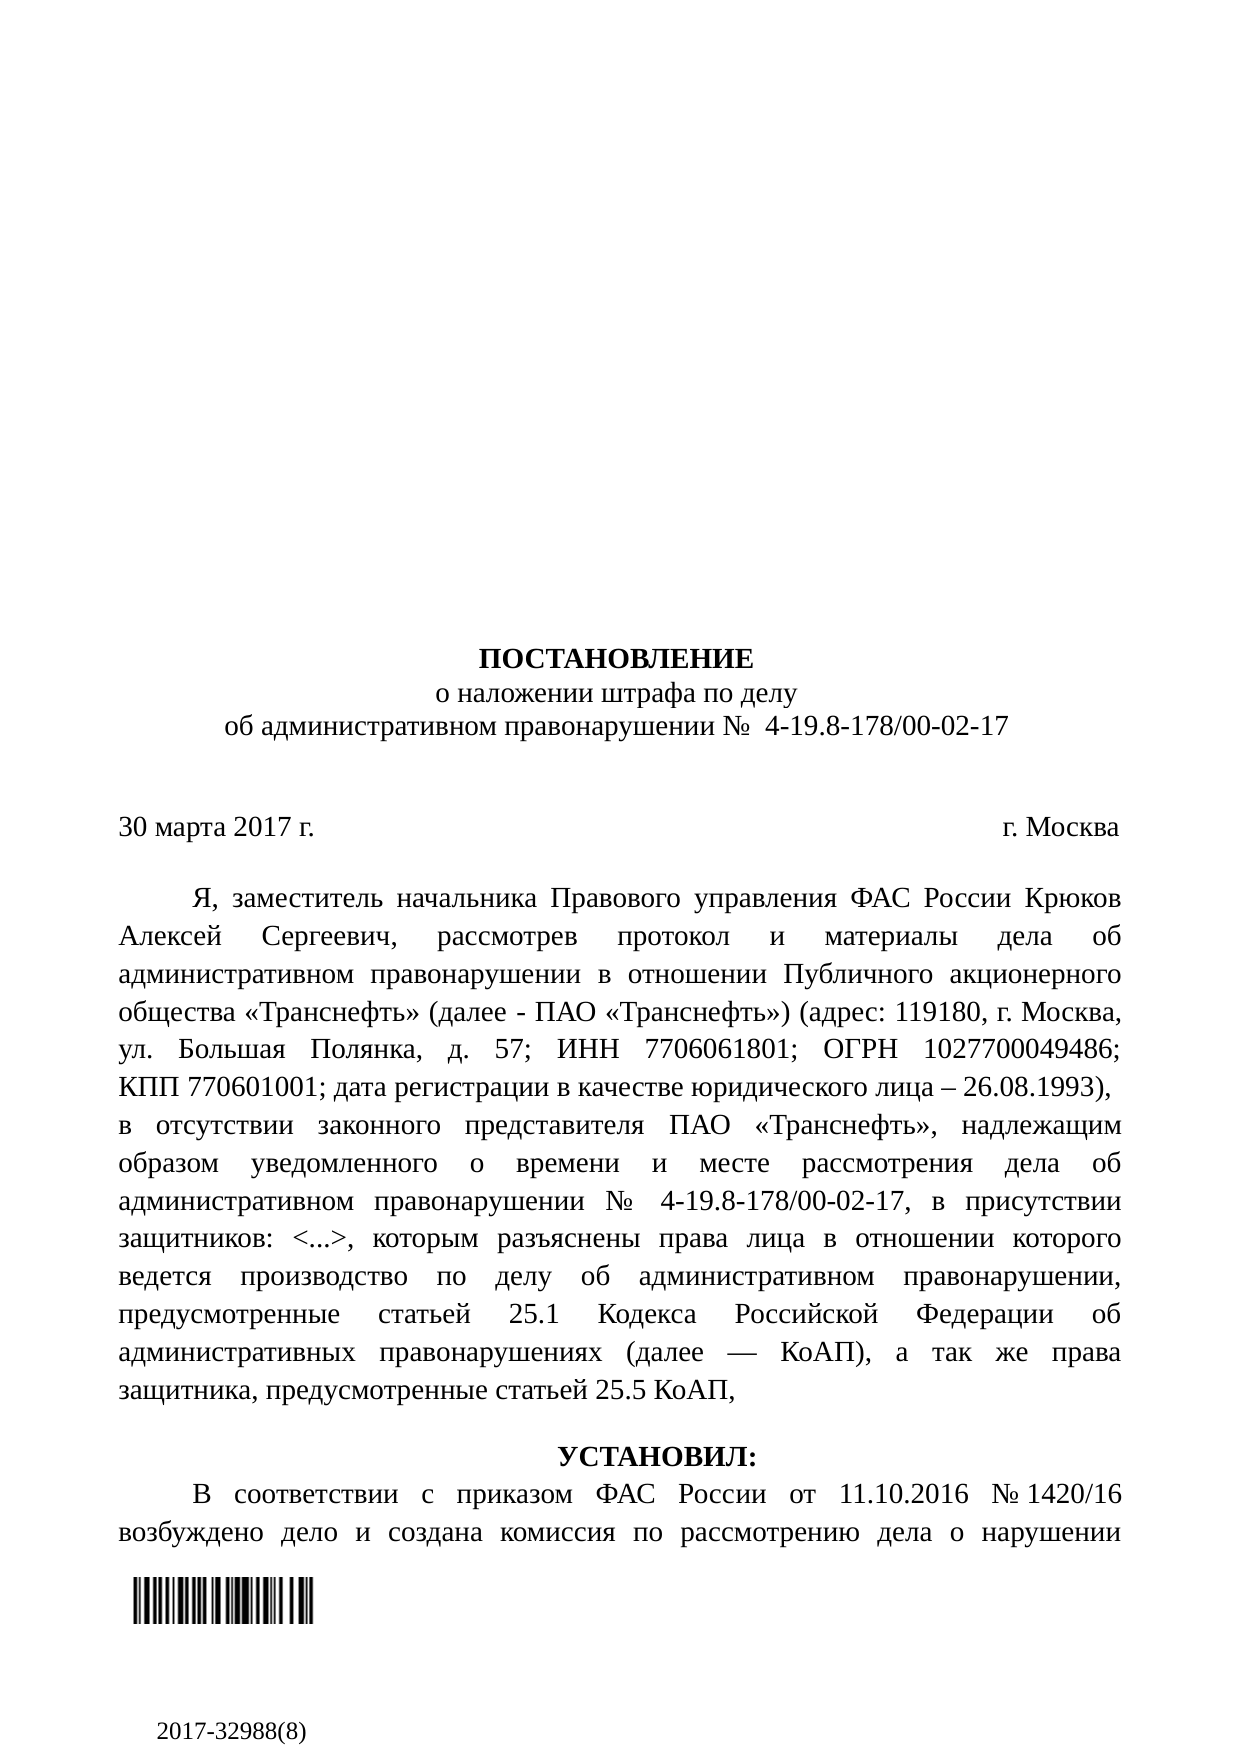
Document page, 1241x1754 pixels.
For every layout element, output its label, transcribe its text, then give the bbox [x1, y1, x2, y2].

table_cell [118, 306, 724, 339]
table_cell [118, 574, 724, 608]
text об административном правонарушении № 4-19.8-178/00-02-17 [118, 708, 1122, 742]
table_cell [724, 507, 1184, 541]
text о наложении штрафа по делу [118, 675, 1122, 708]
table_cell [724, 406, 1184, 440]
table_cell [118, 406, 724, 440]
table_cell [118, 608, 724, 641]
table_header [724, 205, 1184, 239]
table_cell [724, 541, 1184, 574]
table_cell [118, 474, 724, 507]
table_cell [724, 339, 1184, 373]
table_cell [118, 373, 724, 406]
table_cell [724, 239, 1184, 272]
text В соответствии с приказом ФАС России от 11.10.2016 № 1420/16 возбуждено дело и создана комиссия по рассмотрению дела о нарушении [118, 1472, 1122, 1548]
text в отсутствии законного представителя ПАО «Транснефть», надлежащим образом уведомленного о времени и месте рассмотрения дела об административном правонарушении № 4-19.8-178/00-02-17, в присутствии защитников: <...>, которым разъяснены права лица в отношении которого ведется производство по делу об административном правонарушении, предусмотренные статьей 25.1 Кодекса Российской Федерации об административных правонарушениях (далее — КоАП), а так же права защитника, предусмотренные статьей 25.5 КоАП, [118, 1103, 1122, 1405]
table_cell [724, 272, 1184, 306]
table_cell [724, 474, 1184, 507]
text Я, заместитель начальника Правового управления ФАС России Крюков Алексей Сергеевич, рассмотрев протокол и материалы дела об административном правонарушении в отношении Публичного акционерного общества «Транснефть» (далее - ПАО «Транснефть») (адрес: 119180, г. Москва, ул. Большая Полянка, д. 57; ИНН 7706061801; ОГРН 1027700049486; КПП 770601001; дата регистрации в качестве юридического лица – 26.08.1993), [118, 876, 1122, 1103]
table_cell [118, 541, 724, 574]
table_cell [724, 373, 1184, 406]
table_cell [724, 440, 1184, 473]
table_cell [118, 440, 724, 473]
text ПОСТАНОВЛЕНИЕ [118, 641, 1122, 675]
table_cell [118, 339, 724, 373]
table_cell [724, 574, 1184, 608]
table_cell [118, 272, 724, 306]
text УСТАНОВИЛ: [118, 1439, 1122, 1472]
picture [118, 1577, 331, 1624]
table_header г. Москва [649, 809, 1181, 842]
table_cell [724, 608, 1184, 641]
table_cell [118, 239, 724, 272]
table_header 30 марта 2017 г. [118, 809, 649, 842]
table_cell [118, 507, 724, 541]
table_header [118, 205, 724, 239]
table_cell [724, 306, 1184, 339]
